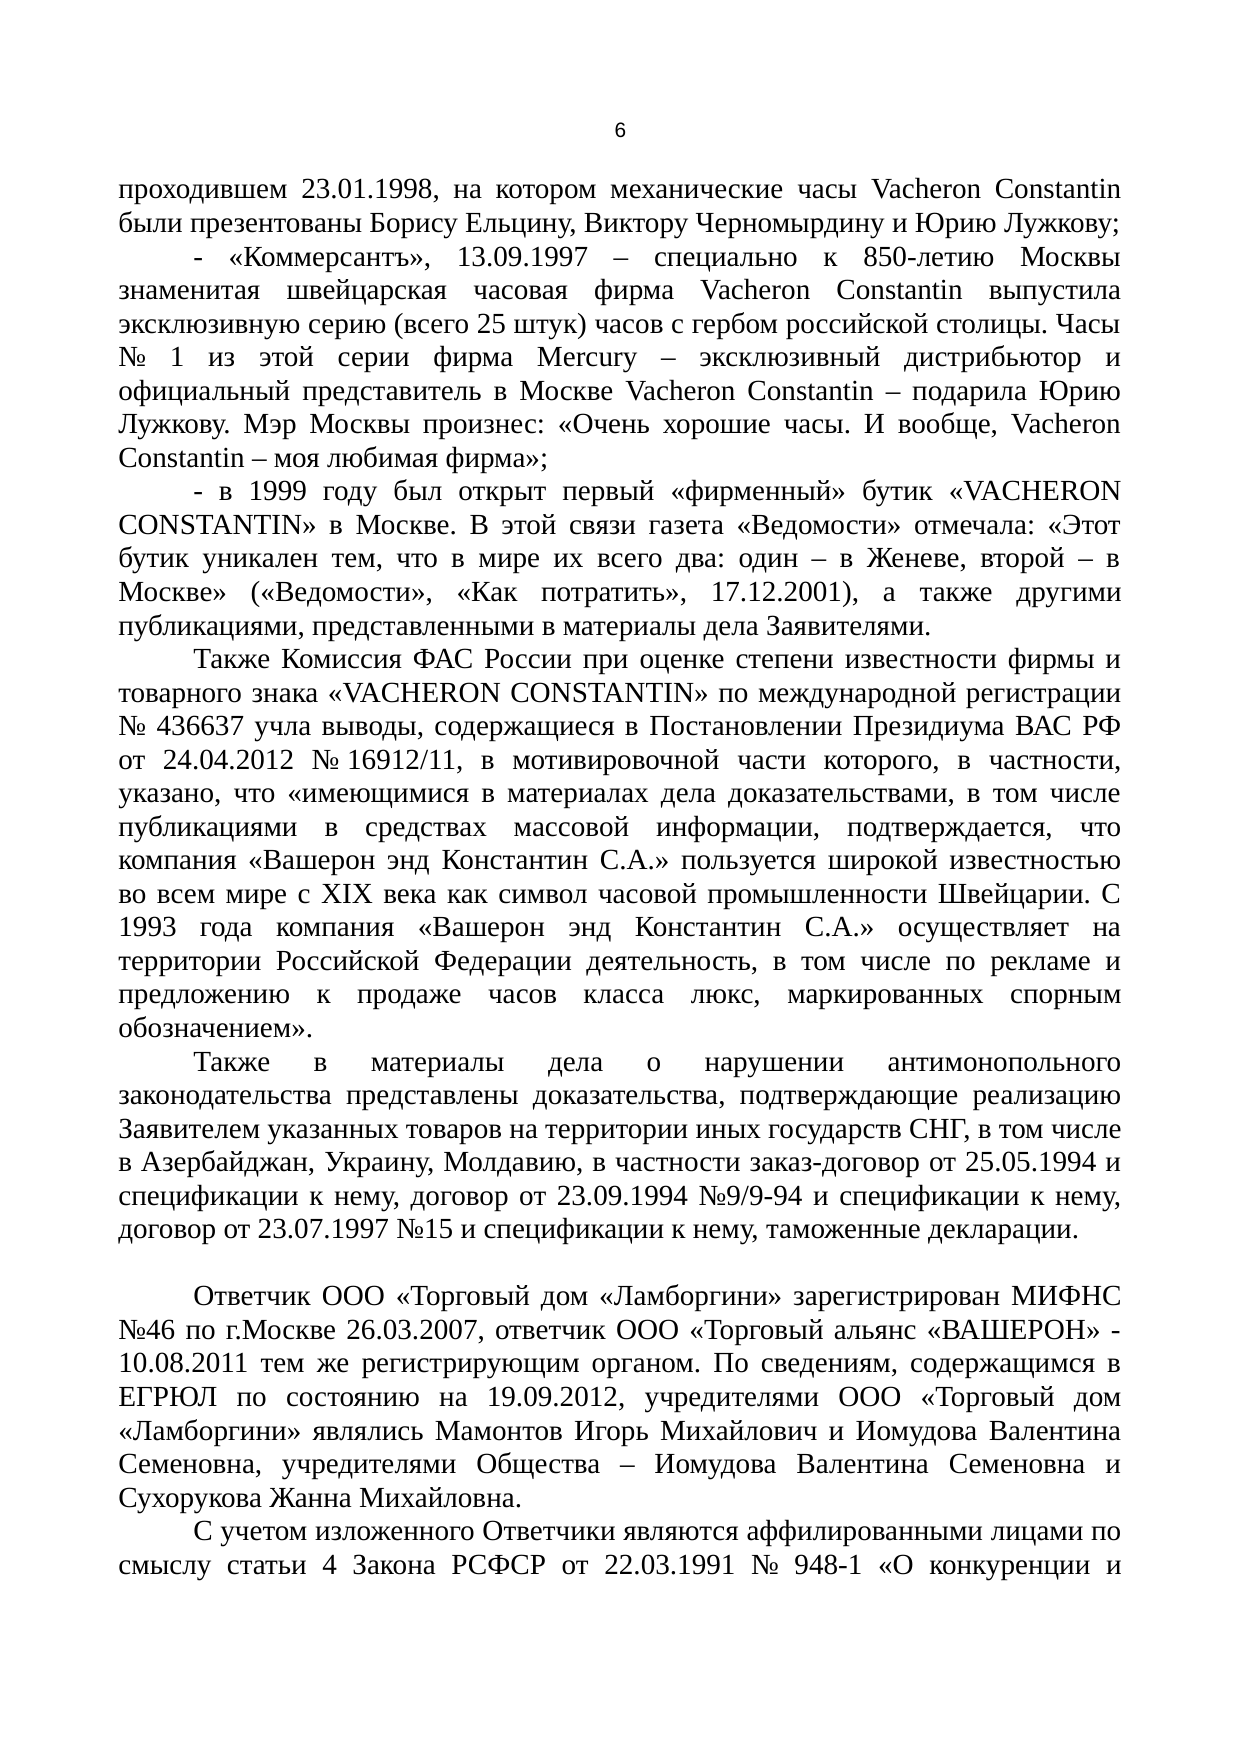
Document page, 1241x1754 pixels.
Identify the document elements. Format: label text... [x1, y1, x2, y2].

text - «Коммерсантъ», 13.09.1997 – специально к 850-летию Москвы знаменитая швейцарская часовая фирма Vacheron Constantin выпустила эксклюзивную серию (всего 25 штук) часов с гербом российской столицы. Часы № 1 из этой серии фирма Mercury – эксклюзивный дистрибьютор и официальный представитель в Москве Vacheron Constantin – подарила Юрию Лужкову. Мэр Москвы произнес: «Очень хорошие часы. И вообще, Vacheron Constantin – моя любимая фирма»; [118, 239, 1122, 473]
text Также в материалы дела о нарушении антимонопольного законодательства представлены доказательства, подтверждающие реализацию Заявителем указанных товаров на территории иных государств СНГ, в том числе в Азербайджан, Украину, Молдавию, в частности заказ-договор от 25.05.1994 и спецификации к нему, договор от 23.09.1994 №9/9-94 и спецификации к нему, договор от 23.07.1997 №15 и спецификации к нему, таможенные декларации. [118, 1044, 1122, 1245]
text Ответчик ООО «Торговый дом «Ламборгини» зарегистрирован МИФНС №46 по г.Москве 26.03.2007, ответчик ООО «Торговый альянс «ВАШЕРОН» - 10.08.2011 тем же регистрирующим органом. По сведениям, содержащимся в ЕГРЮЛ по состоянию на 19.09.2012, учредителями ООО «Торговый дом «Ламборгини» являлись Мамонтов Игорь Михайлович и Иомудова Валентина Семеновна, учредителями Общества – Иомудова Валентина Семеновна и Сухорукова Жанна Михайловна. [118, 1278, 1122, 1513]
text Также Комиссия ФАС России при оценке степени известности фирмы и товарного знака «VACHERON CONSTANTIN» по международной регистрации № 436637 учла выводы, содержащиеся в Постановлении Президиума ВАС РФ от 24.04.2012 № 16912/11, в мотивировочной части которого, в частности, указано, что «имеющимися в материалах дела доказательствами, в том числе публикациями в средствах массовой информации, подтверждается, что компания «Вашерон энд Константин С.А.» пользуется широкой известностью во всем мире с XIX века как символ часовой промышленности Швейцарии. С 1993 года компания «Вашерон энд Константин С.А.» осуществляет на территории Российской Федерации деятельность, в том числе по рекламе и предложению к продаже часов класса люкс, маркированных спорным обозначением». [118, 641, 1122, 1044]
text С учетом изложенного Ответчики являются аффилированными лицами по смыслу статьи 4 Закона РСФСР от 22.03.1991 № 948-1 «О конкуренции и [118, 1513, 1122, 1580]
text - в 1999 году был открыт первый «фирменный» бутик «VACHERON CONSTANTIN» в Москве. В этой связи газета «Ведомости» отмечала: «Этот бутик уникален тем, что в мире их всего два: один – в Женеве, второй – в Москве» («Ведомости», «Как потратить», 17.12.2001), а также другими публикациями, представленными в материалы дела Заявителями. [118, 473, 1122, 641]
text проходившем 23.01.1998, на котором механические часы Vacheron Constantin были презентованы Борису Ельцину, Виктору Черномырдину и Юрию Лужкову; [118, 172, 1122, 239]
